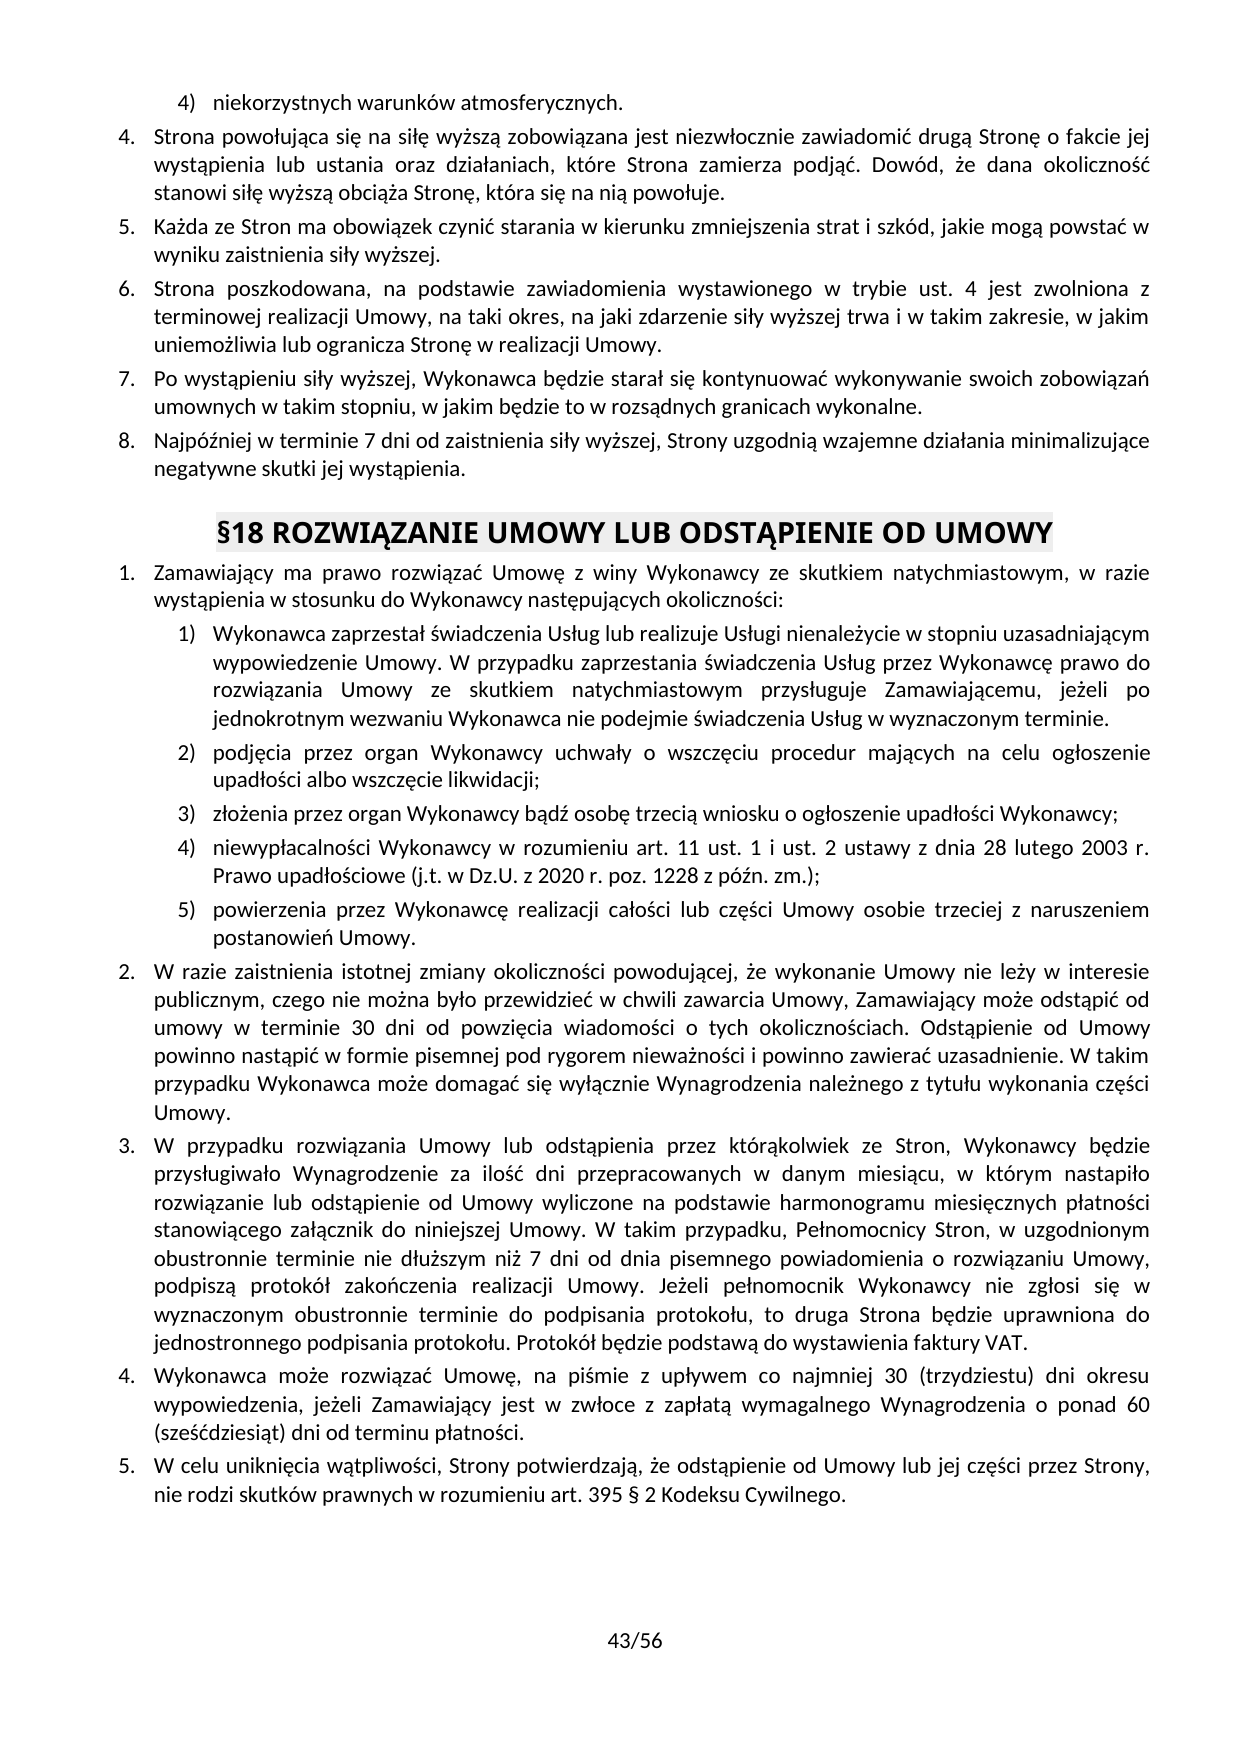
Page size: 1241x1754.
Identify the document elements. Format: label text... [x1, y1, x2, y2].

list Najpóźniej w terminie 7 dni od zaistnienia siły wyższej, Strony uzgodnią wzajemne działania minimalizujące negatywne skutki jej wystąpienia. [118, 426, 1152, 482]
list Zamawiający ma prawo rozwiązać Umowę z winy Wykonawcy ze skutkiem natychmiastowym, w razie wystąpienia w stosunku do Wykonawcy następujących okoliczności: [118, 558, 1152, 614]
list W razie zaistnienia istotnej zmiany okoliczności powodującej, że wykonanie Umowy nie leży w interesie publicznym, czego nie można było przewidzieć w chwili zawarcia Umowy, Zamawiający może odstąpić od umowy w terminie 30 dni od powzięcia wiadomości o tych okolicznościach. Odstąpienie od Umowy powinno nastąpić w formie pisemnej pod rygorem nieważności i powinno zawierać uzasadnienie. W takim przypadku Wykonawca może domagać się wyłącznie Wynagrodzenia należnego z tytułu wykonania części Umowy. [118, 957, 1152, 1126]
list W celu uniknięcia wątpliwości, Strony potwierdzają, że odstąpienie od Umowy lub jej części przez Strony, nie rodzi skutków prawnych w rozumieniu art. 395 § 2 Kodeksu Cywilnego. [118, 1452, 1152, 1508]
list W przypadku rozwiązania Umowy lub odstąpienia przez którąkolwiek ze Stron, Wykonawcy będzie przysługiwało Wynagrodzenie za ilość dni przepracowanych w danym miesiącu, w którym nastapiło rozwiązanie lub odstąpienie od Umowy wyliczone na podstawie harmonogramu miesięcznych płatności stanowiącego załącznik do niniejszej Umowy. W takim przypadku, Pełnomocnicy Stron, w uzgodnionym obustronnie terminie nie dłuższym niż 7 dni od dnia pisemnego powiadomienia o rozwiązaniu Umowy, podpiszą protokół zakończenia realizacji Umowy. Jeżeli pełnomocnik Wykonawcy nie zgłosi się w wyznaczonym obustronnie terminie do podpisania protokołu, to druga Strona będzie uprawniona do jednostronnego podpisania protokołu. Protokół będzie podstawą do wystawienia faktury VAT. [118, 1132, 1152, 1356]
text §18 ROZWIĄZANIE UMOWY LUB ODSTĄPIENIE OD UMOWY [118, 512, 216, 552]
list złożenia przez organ Wykonawcy bądź osobę trzecią wniosku o ogłoszenie upadłości Wykonawcy; [177, 799, 1152, 828]
list Każda ze Stron ma obowiązek czynić starania w kierunku zmniejszenia strat i szkód, jakie mogą powstać w wyniku zaistnienia siły wyższej. [118, 212, 1152, 268]
list niewypłacalności Wykonawcy w rozumieniu art. 11 ust. 1 i ust. 2 ustawy z dnia 28 lutego 2003 r. Prawo upadłościowe (j.t. w Dz.U. z 2020 r. poz. 1228 z późn. zm.); [177, 833, 1152, 889]
list podjęcia przez organ Wykonawcy uchwały o wszczęciu procedur mających na celu ogłoszenie upadłości albo wszczęcie likwidacji; [177, 738, 1152, 794]
text §18 ROZWIĄZANIE UMOWY LUB ODSTĄPIENIE OD UMOWY [1053, 512, 1152, 552]
list powierzenia przez Wykonawcę realizacji całości lub części Umowy osobie trzeciej z naruszeniem postanowień Umowy. [177, 896, 1152, 952]
list Wykonawca może rozwiązać Umowę, na piśmie z upływem co najmniej 30 (trzydziestu) dni okresu wypowiedzenia, jeżeli Zamawiający jest w zwłoce z zapłatą wymagalnego Wynagrodzenia o ponad 60 (sześćdziesiąt) dni od terminu płatności. [118, 1362, 1152, 1446]
list Strona poszkodowana, na podstawie zawiadomienia wystawionego w trybie ust. 4 jest zwolniona z terminowej realizacji Umowy, na taki okres, na jaki zdarzenie siły wyższej trwa i w takim zakresie, w jakim uniemożliwia lub ogranicza Stronę w realizacji Umowy. [118, 274, 1152, 358]
list niekorzystnych warunków atmosferycznych. [177, 88, 1152, 117]
list Strona powołująca się na siłę wyższą zobowiązana jest niezwłocznie zawiadomić drugą Stronę o fakcie jej wystąpienia lub ustania oraz działaniach, które Strona zamierza podjąć. Dowód, że dana okoliczność stanowi siłę wyższą obciąża Stronę, która się na nią powołuje. [118, 122, 1152, 207]
list Wykonawca zaprzestał świadczenia Usług lub realizuje Usługi nienależycie w stopniu uzasadniającym wypowiedzenie Umowy. W przypadku zaprzestania świadczenia Usług przez Wykonawcę prawo do rozwiązania Umowy ze skutkiem natychmiastowym przysługuje Zamawiającemu, jeżeli po jednokrotnym wezwaniu Wykonawca nie podejmie świadczenia Usług w wyznaczonym terminie. [177, 619, 1152, 732]
list Po wystąpieniu siły wyższej, Wykonawca będzie starał się kontynuować wykonywanie swoich zobowiązań umownych w takim stopniu, w jakim będzie to w rozsądnych granicach wykonalne. [118, 364, 1152, 421]
